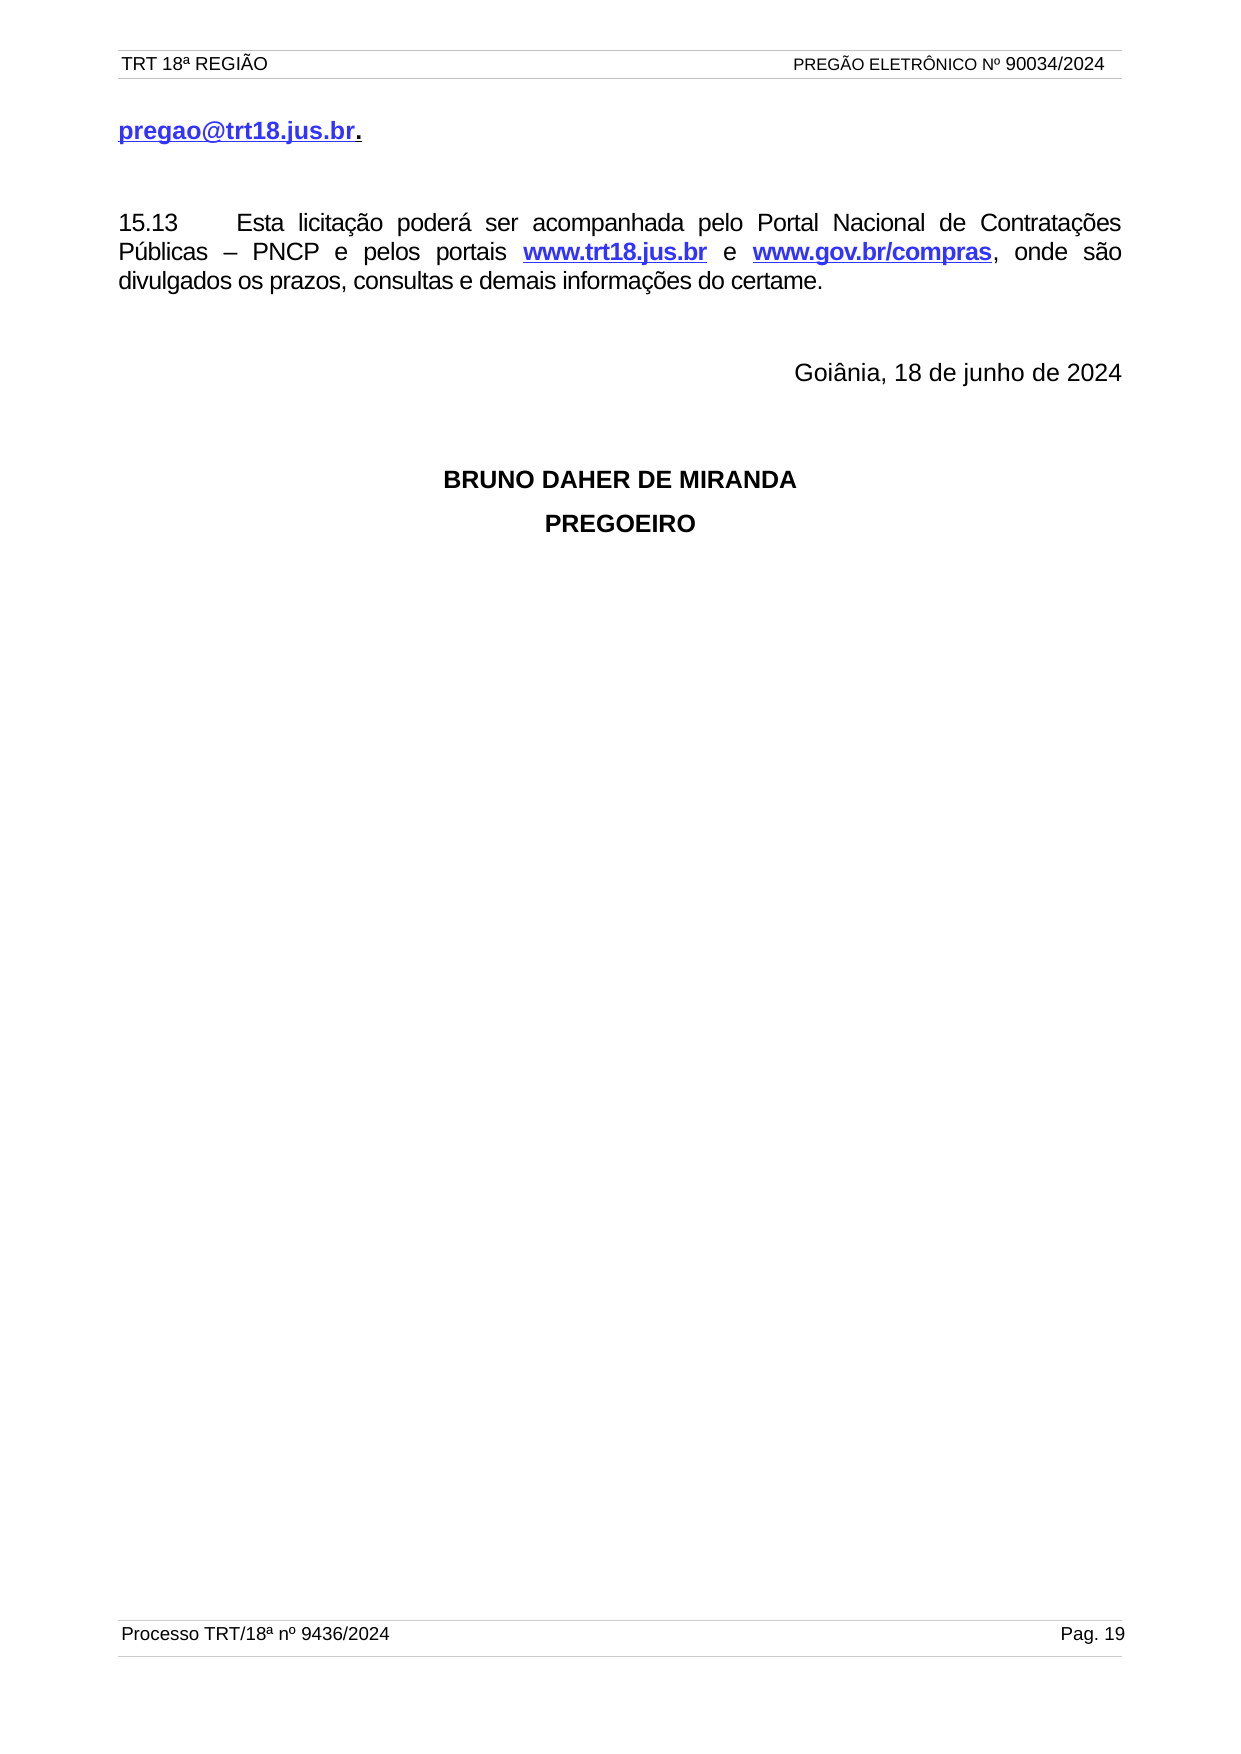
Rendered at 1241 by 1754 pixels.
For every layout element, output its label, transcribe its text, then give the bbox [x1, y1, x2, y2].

text 15.13 Esta licitação poderá ser acompanhada pelo Portal Nacional de Contratações Públicas – PNCP e pelos portais www.trt18.jus.br e www.gov.br/compras, onde são divulgados os prazos, consultas e demais informações do certame. [118, 208, 1122, 294]
text BRUNO DAHER DE MIRANDA [118, 465, 1122, 494]
text pregao@trt18.jus.br. [118, 116, 1122, 144]
text PREGOEIRO [118, 508, 1122, 537]
text Goiânia, 18 de junho de 2024 [118, 358, 1122, 387]
